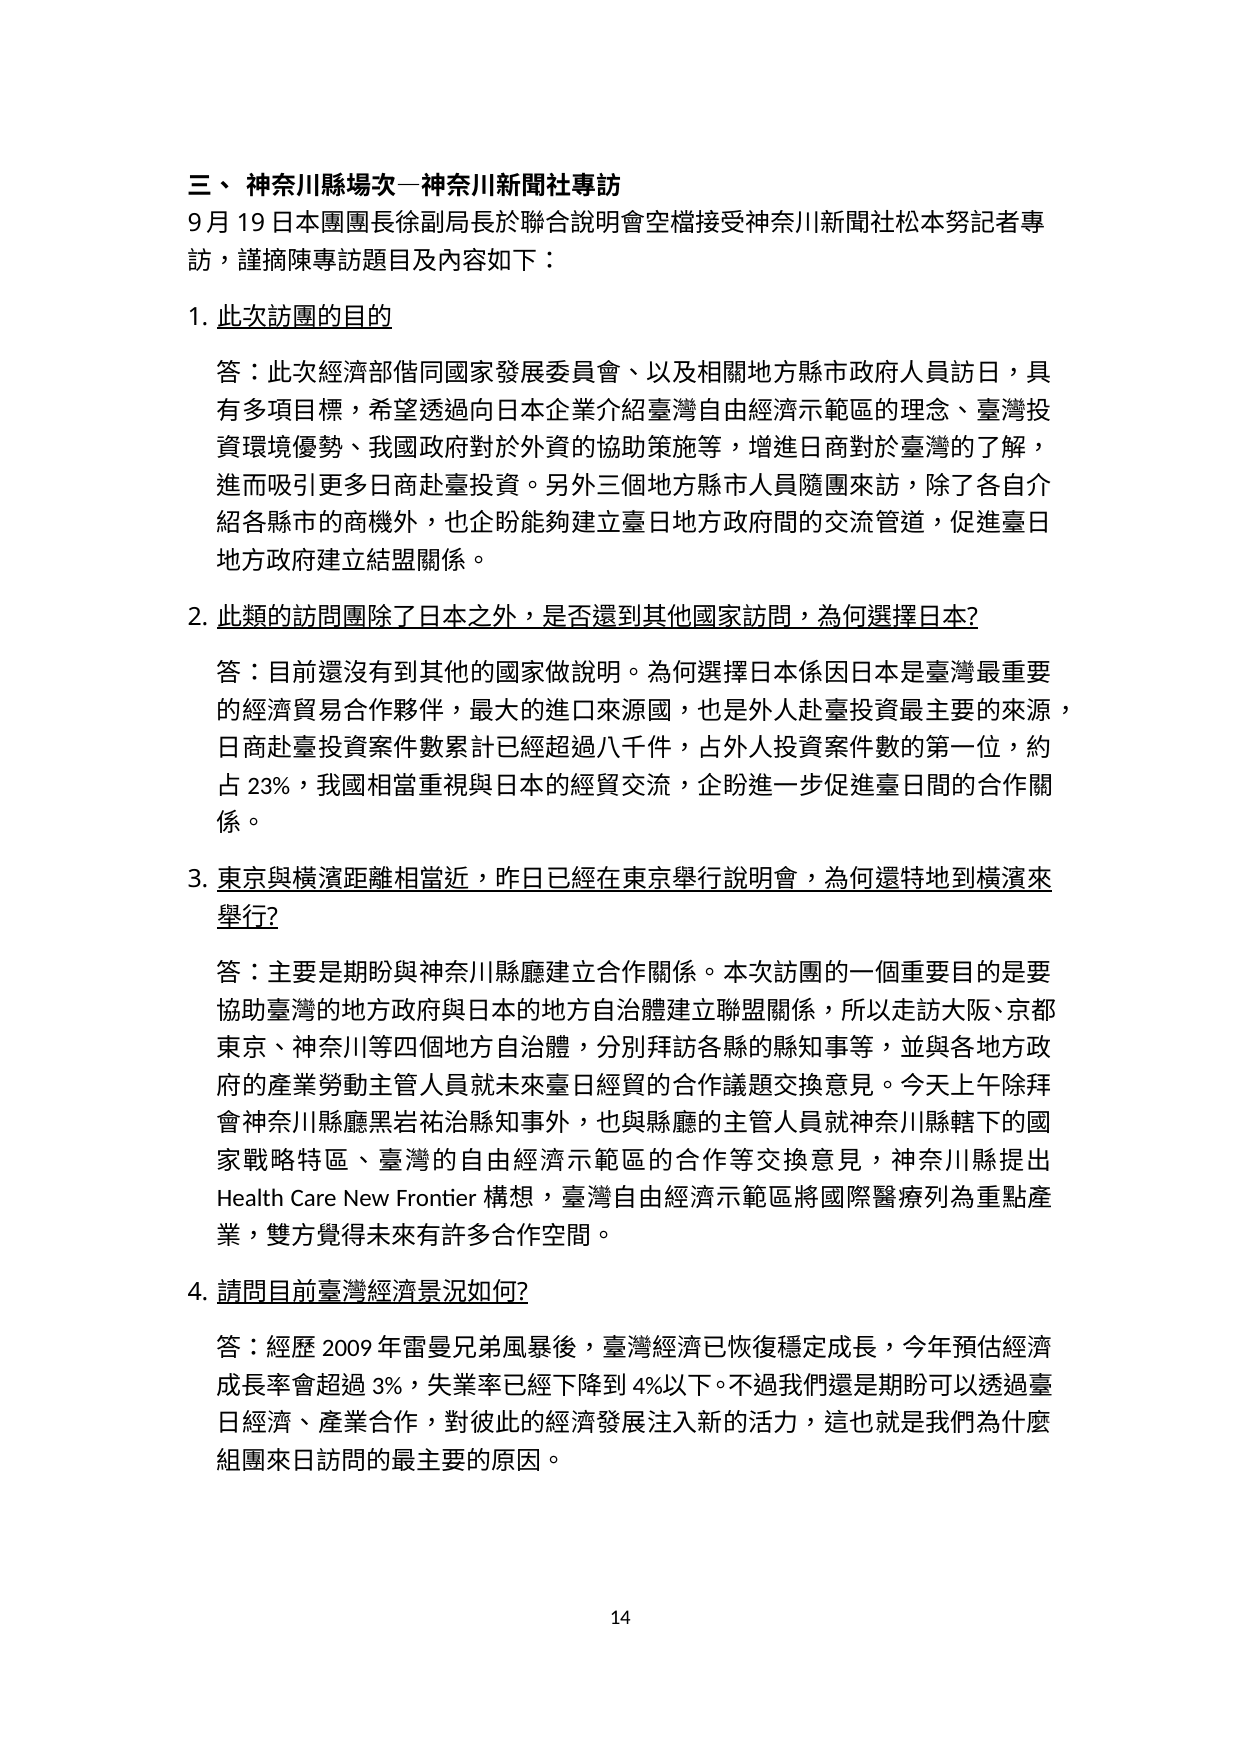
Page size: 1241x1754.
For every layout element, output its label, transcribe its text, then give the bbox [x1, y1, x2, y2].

subtitle 請問目前臺灣經濟景況如何? [187, 1271, 1053, 1308]
subtitle 答：經歷2009年雷曼兄弟風暴後，臺灣經濟已恢復穩定成長，今年預估經濟成長率會超過3%，失業率已經下降到4%以下。不過我們還是期盼可以透過臺日經濟、產業合作，對彼此的經濟發展注入新的活力，這也就是我們為什麼組團來日訪問的最主要的原因。 [217, 1327, 1053, 1477]
subtitle 此次訪團的目的 [187, 296, 1053, 333]
text 9月19日本團團長徐副局長於聯合說明會空檔接受神奈川新聞社松本努記者專訪，謹摘陳專訪題目及內容如下： [187, 202, 1053, 277]
subtitle 答：主要是期盼與神奈川縣廳建立合作關係。本次訪團的一個重要目的是要協助臺灣的地方政府與日本的地方自治體建立聯盟關係，所以走訪大阪、京都、東京、神奈川等四個地方自治體，分別拜訪各縣的縣知事等，並與各地方政府的產業勞動主管人員就未來臺日經貿的合作議題交換意見。今天上午除拜會神奈川縣廳黑岩祐治縣知事外，也與縣廳的主管人員就神奈川縣轄下的國家戰略特區、臺灣的自由經濟示範區的合作等交換意見，神奈川縣提出Health Care New Frontier構想，臺灣自由經濟示範區將國際醫療列為重點產業，雙方覺得未來有許多合作空間。 [217, 952, 1053, 1252]
subtitle 神奈川縣場次―神奈川新聞社專訪 [187, 164, 1053, 202]
subtitle 此類的訪問團除了日本之外，是否還到其他國家訪問，為何選擇日本? [187, 596, 1053, 633]
subtitle 答：目前還沒有到其他的國家做說明。為何選擇日本係因日本是臺灣最重要的經濟貿易合作夥伴，最大的進口來源國，也是外人赴臺投資最主要的來源，日商赴臺投資案件數累計已經超過八千件，占外人投資案件數的第一位，約占23%，我國相當重視與日本的經貿交流，企盼進一步促進臺日間的合作關係。 [217, 652, 1053, 839]
subtitle 答：此次經濟部偕同國家發展委員會、以及相關地方縣市政府人員訪日，具有多項目標，希望透過向日本企業介紹臺灣自由經濟示範區的理念、臺灣投資環境優勢、我國政府對於外資的協助策施等，增進日商對於臺灣的了解，進而吸引更多日商赴臺投資。另外三個地方縣市人員隨團來訪，除了各自介紹各縣市的商機外，也企盼能夠建立臺日地方政府間的交流管道，促進臺日地方政府建立結盟關係。 [217, 352, 1053, 577]
subtitle 東京與橫濱距離相當近，昨日已經在東京舉行說明會，為何還特地到橫濱來舉行? [187, 858, 1053, 933]
